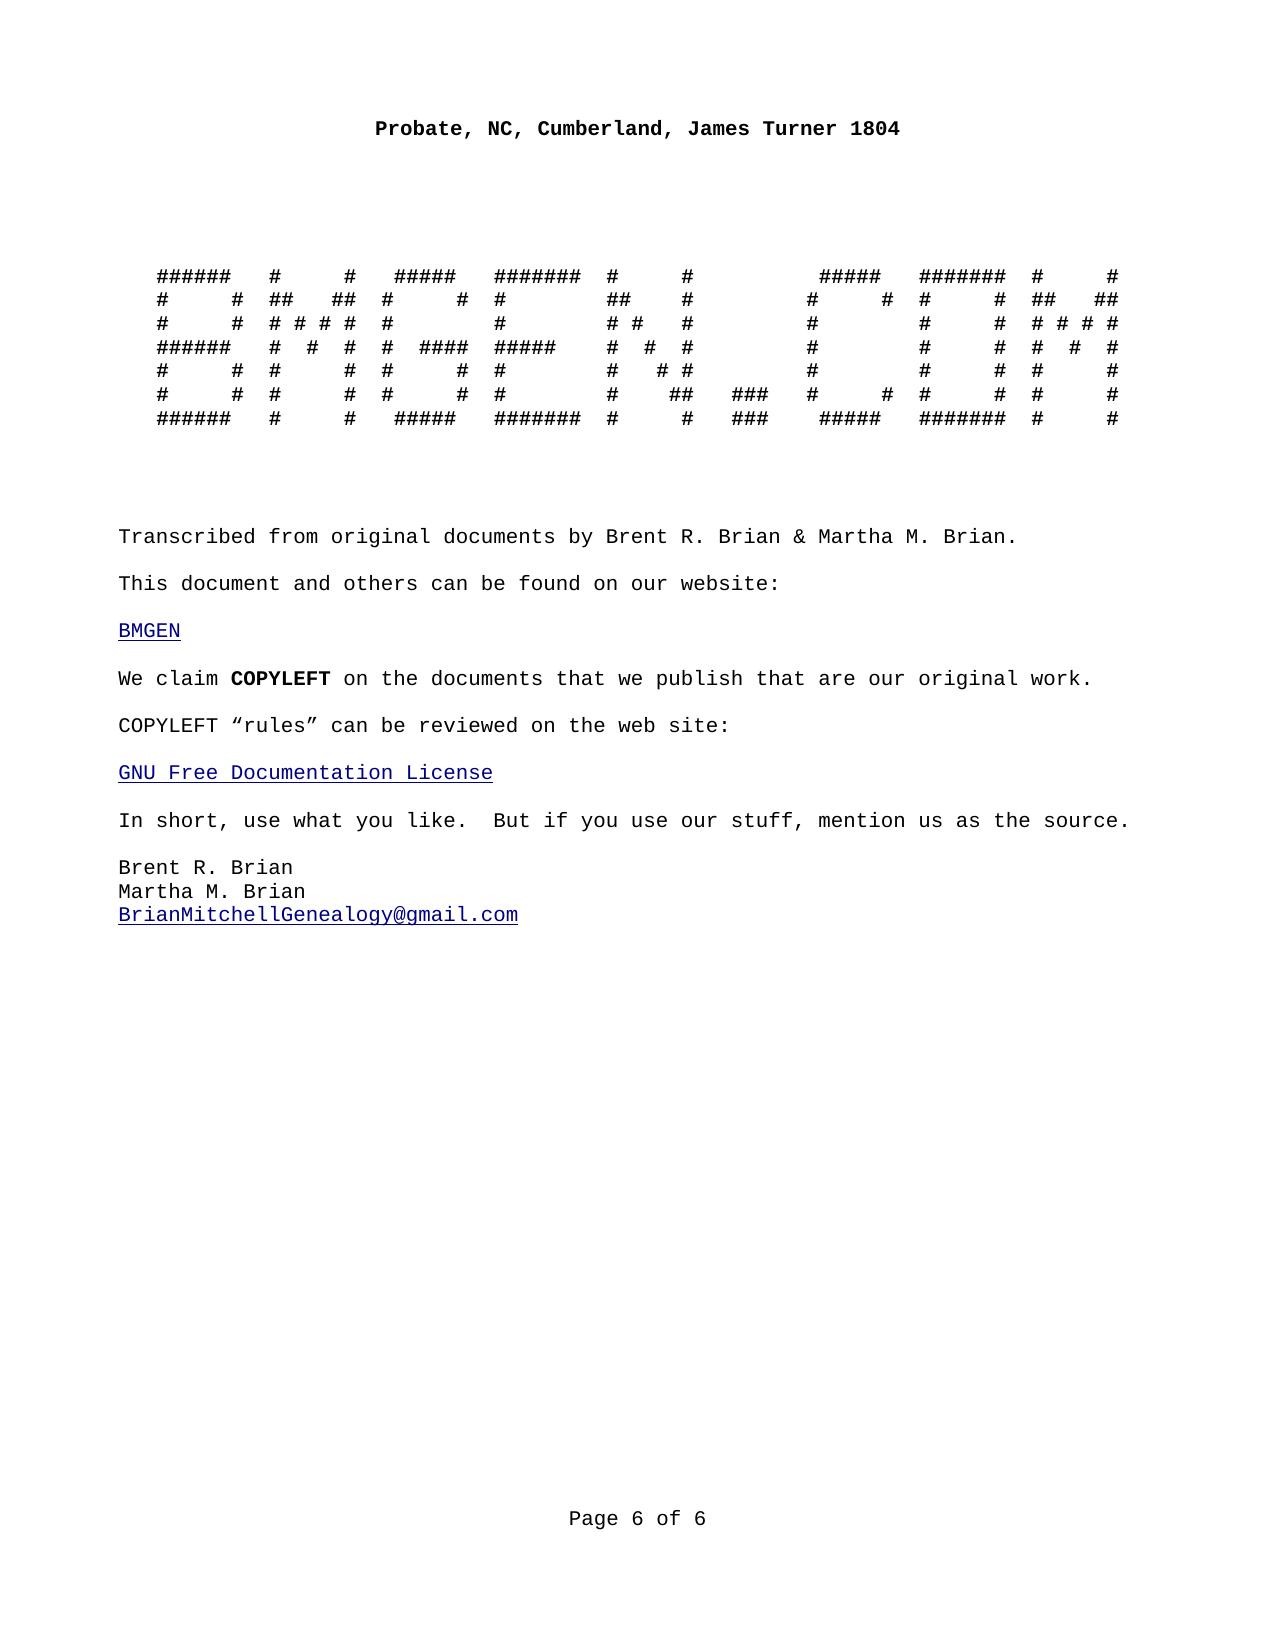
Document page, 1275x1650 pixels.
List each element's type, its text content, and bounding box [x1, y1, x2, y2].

text ###### # # ##### ####### # # ### ##### ####### # # [118, 408, 1157, 431]
text # # # # # # # # # # # # # # # # # # [118, 313, 1157, 337]
text ###### # # # # #### ##### # # # # # # # # # [118, 337, 1157, 360]
text This document and others can be found on our website: [118, 573, 1157, 597]
text BrianMitchellGenealogy@gmail.com [118, 904, 1157, 928]
text # # # # # # # # ## ### # # # # # # [118, 384, 1157, 408]
text Brent R. Brian [118, 857, 1157, 881]
text Martha M. Brian [118, 881, 1157, 904]
text # # # # # # # # # # # # # # # [118, 360, 1157, 384]
text GNU Free Documentation License [118, 762, 1157, 786]
text # # ## ## # # # ## # # # # # ## ## [118, 289, 1157, 313]
text We claim COPYLEFT on the documents that we publish that are our original work. [118, 668, 1157, 691]
text ###### # # ##### ####### # # ##### ####### # # [118, 266, 1157, 289]
text COPYLEFT “rules” can be reviewed on the web site: [118, 715, 1157, 739]
text In short, use what you like. But if you use our stuff, mention us as the source. [118, 810, 1157, 833]
text Transcribed from original documents by Brent R. Brian & Martha M. Brian. [118, 526, 1157, 549]
text BMGEN [118, 621, 1157, 644]
